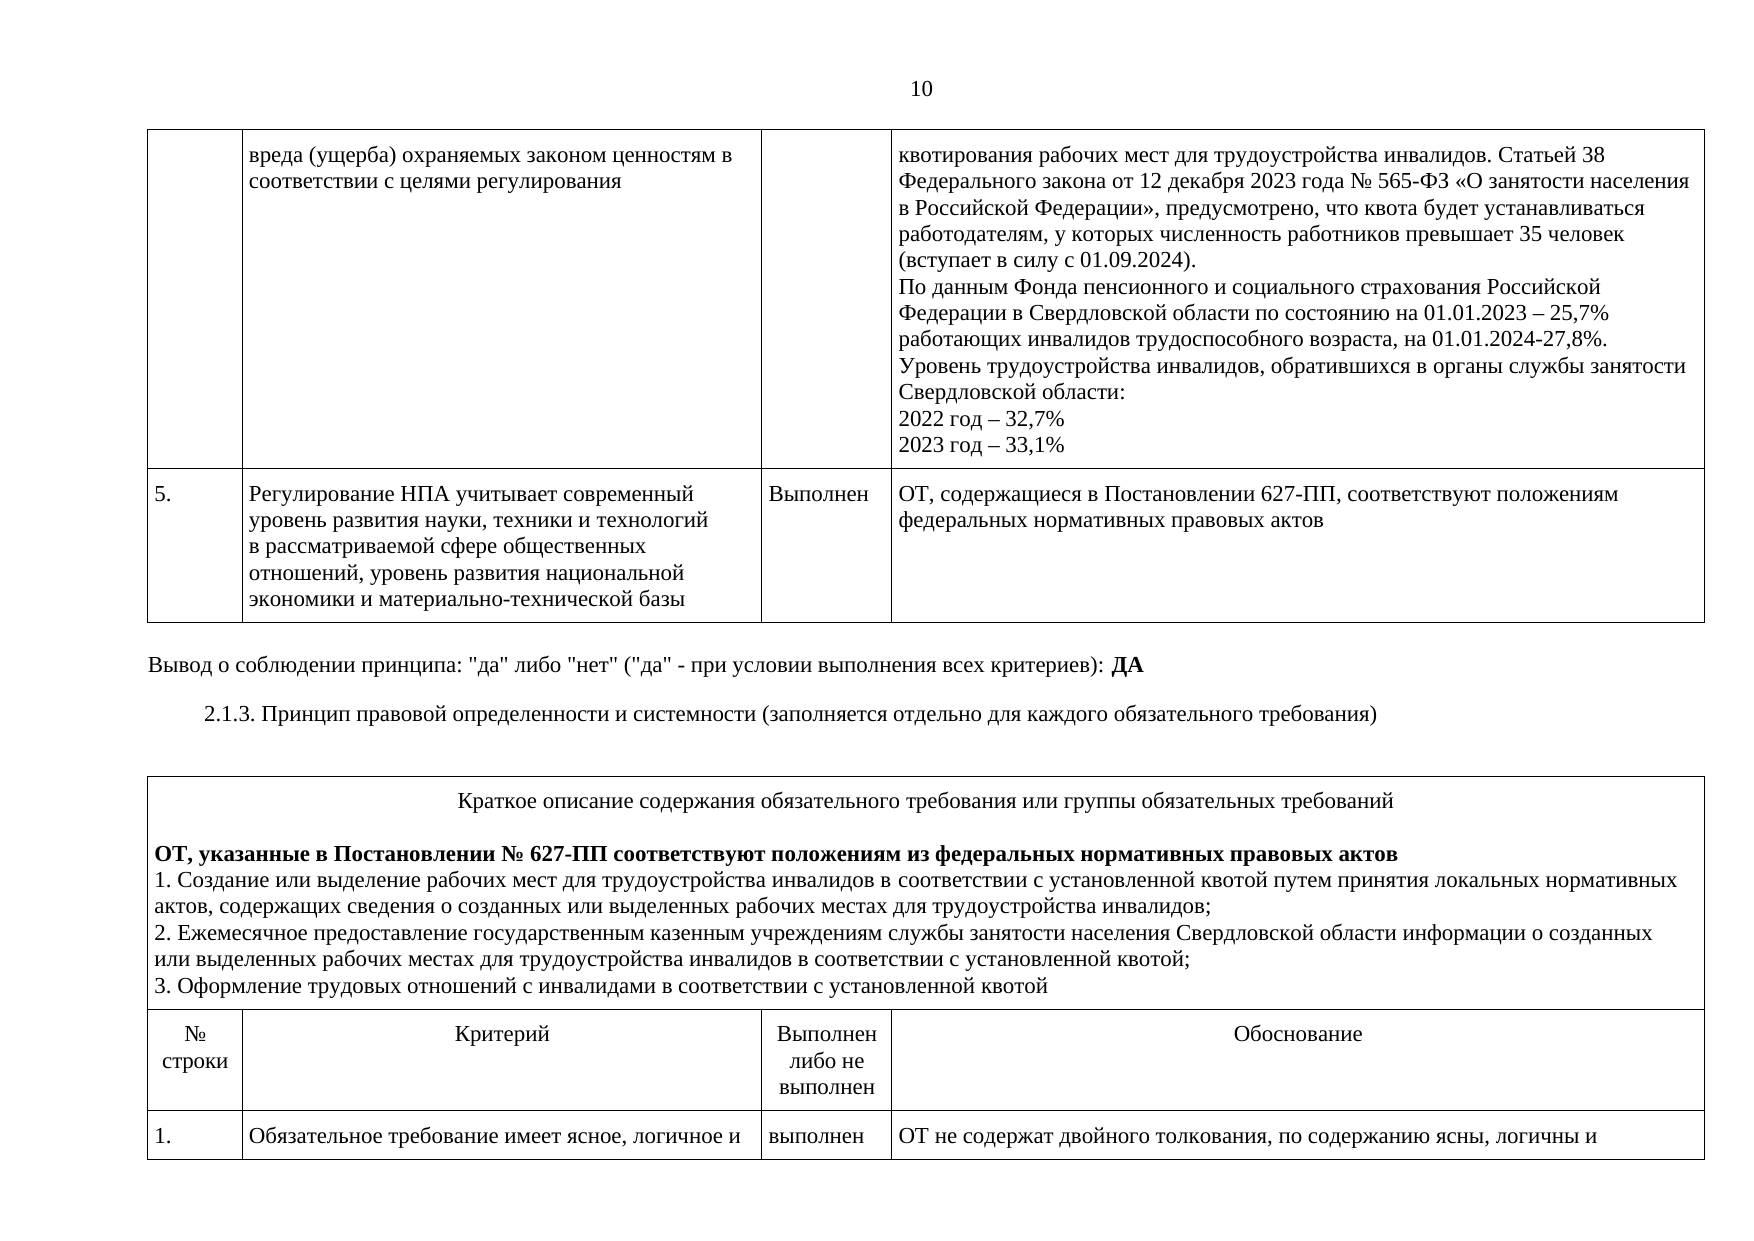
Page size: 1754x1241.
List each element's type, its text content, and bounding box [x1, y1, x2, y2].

text 2.1.3. Принцип правовой определенности и системности (заполняется отдельно для каждого обязательного требования) [148, 700, 1695, 727]
table_cell 5. [148, 469, 242, 622]
table_header Краткое описание содержания обязательного требования или группы обязательных требований ОТ, указанные в Постановлении № 627-ПП соответствуют положениям из федеральных нормативных правовых актов 1. Создание или выделение рабочих мест для трудоустройства инвалидов в соответствии с установленной квотой путем принятия локальных нормативных актов, содержащих сведения о созданных или выделенных рабочих местах для трудоустройства инвалидов; 2. Ежемесячное предоставление государственным казенным учреждениям службы занятости населения Свердловской области информации о созданных или выделенных рабочих местах для трудоустройства инвалидов в соответствии с установленной квотой; 3. Оформление трудовых отношений с инвалидами в соответствии с установленной квотой [148, 777, 1704, 1009]
table_cell Обязательное требование имеет ясное, логичное и [243, 1111, 761, 1159]
table_cell Критерий [243, 1010, 761, 1110]
table_cell ОТ, содержащиеся в Постановлении 627-ПП, соответствуют положениям федеральных нормативных правовых актов [892, 469, 1704, 622]
table_cell Выполнен либо не выполнен [762, 1010, 891, 1110]
table_cell квотирования рабочих мест для трудоустройства инвалидов. Статьей 38 Федерального закона от 12 декабря 2023 года № 565-ФЗ «О занятости населения в Российской Федерации», предусмотрено, что квота будет устанавливаться работодателям, у которых численность работников превышает 35 человек (вступает в силу с 01.09.2024). По данным Фонда пенсионного и социального страхования Российской Федерации в Свердловской области по состоянию на 01.01.2023 – 25,7% работающих инвалидов трудоспособного возраста, на 01.01.2024-27,8%. Уровень трудоустройства инвалидов, обратившихся в органы службы занятости Свердловской области: 2022 год – 32,7% 2023 год – 33,1% [892, 130, 1704, 468]
table_cell выполнен [762, 1111, 891, 1159]
table_cell 1. [148, 1111, 242, 1159]
table_cell Выполнен [762, 469, 891, 622]
table_cell [762, 130, 891, 468]
table_cell Регулирование НПА учитывает современный уровень развития науки, техники и технологий в рассматриваемой сфере общественных отношений, уровень развития национальной экономики и материально-технической базы [243, 469, 761, 622]
text Вывод о соблюдении принципа: "да" либо "нет" ("да" - при условии выполнения всех критериев): ДА [148, 651, 1695, 677]
table_cell [148, 130, 242, 468]
table_cell Обоснование [892, 1010, 1704, 1110]
table_cell вреда (ущерба) охраняемых законом ценностям в соответствии с целями регулирования [243, 130, 761, 468]
table_cell № строки [148, 1010, 242, 1110]
table_cell ОТ не содержат двойного толкования, по содержанию ясны, логичны и [892, 1111, 1704, 1159]
